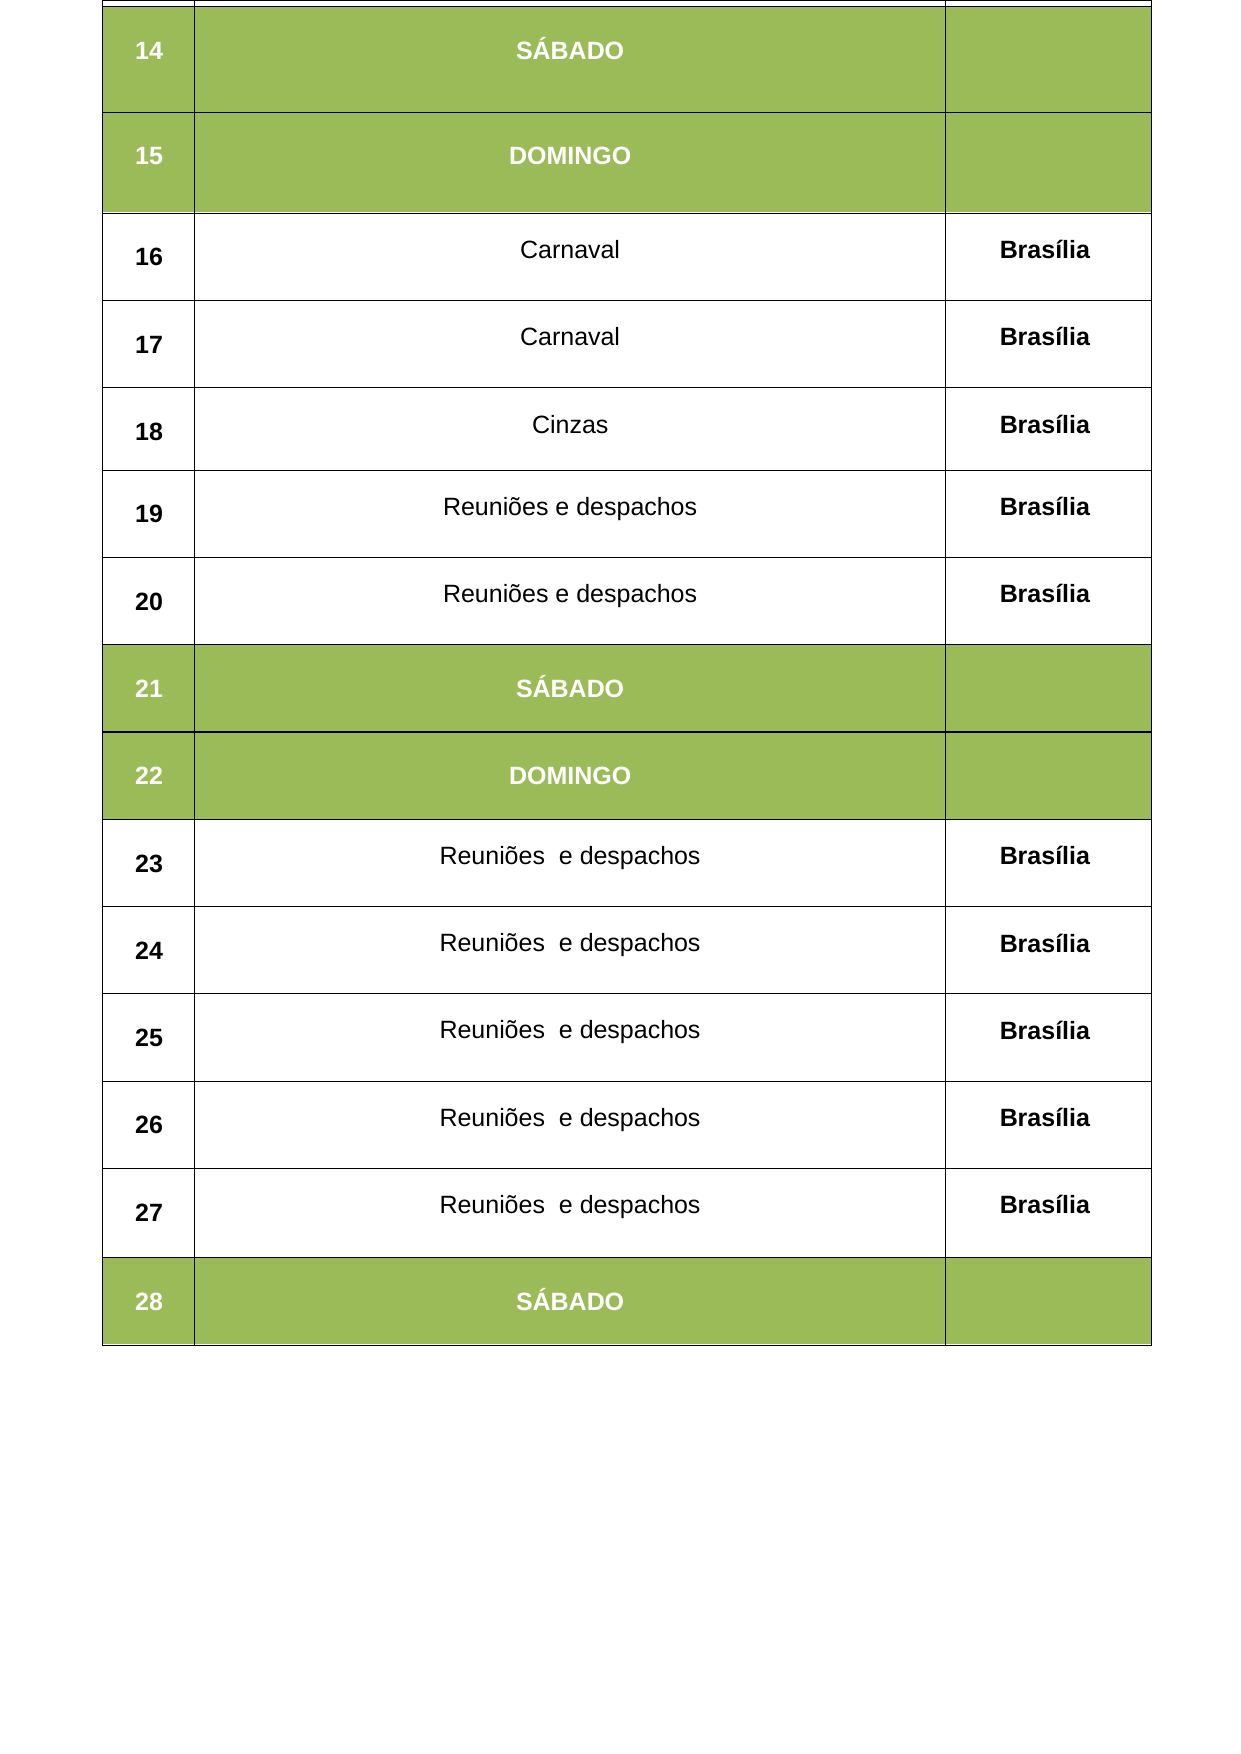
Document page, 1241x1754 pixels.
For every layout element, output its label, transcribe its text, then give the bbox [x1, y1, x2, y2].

table_cell 14 [103, 7, 194, 112]
table_cell 19 [103, 471, 194, 557]
table_cell [946, 733, 1151, 819]
table_cell SÁBADO [195, 1258, 945, 1344]
table_cell 25 [103, 994, 194, 1081]
table_cell Carnaval [195, 214, 945, 300]
table_cell [195, 1, 945, 6]
table_cell Brasília [946, 388, 1151, 469]
table_cell SÁBADO [195, 645, 945, 731]
table_cell Brasília [946, 558, 1151, 644]
table_cell DOMINGO [195, 733, 945, 819]
table_cell 26 [103, 1082, 194, 1168]
table_cell DOMINGO [195, 113, 945, 212]
table_cell Brasília [946, 1082, 1151, 1168]
table_cell Reuniões e despachos [195, 1082, 945, 1168]
table_cell 20 [103, 558, 194, 644]
table_cell Reuniões e despachos [195, 994, 945, 1081]
table_cell Carnaval [195, 301, 945, 387]
table_cell 16 [103, 214, 194, 300]
table_cell [946, 1, 1151, 6]
table_cell [946, 113, 1151, 212]
table_cell 23 [103, 820, 194, 906]
table_cell Brasília [946, 214, 1151, 300]
table_cell 21 [103, 645, 194, 731]
table_cell 24 [103, 907, 194, 993]
table_cell Cinzas [195, 388, 945, 469]
table_cell Brasília [946, 1169, 1151, 1257]
table_cell Reuniões e despachos [195, 820, 945, 906]
table_cell Reuniões e despachos [195, 471, 945, 557]
table_cell Brasília [946, 471, 1151, 557]
table_cell [946, 1258, 1151, 1344]
table_cell 17 [103, 301, 194, 387]
table_cell Brasília [946, 907, 1151, 993]
table_cell [946, 645, 1151, 731]
table_cell Reuniões e despachos [195, 1169, 945, 1257]
table_cell Brasília [946, 820, 1151, 906]
table_cell SÁBADO [195, 7, 945, 112]
table_cell Brasília [946, 994, 1151, 1081]
table_cell Reuniões e despachos [195, 907, 945, 993]
table_cell Reuniões e despachos [195, 558, 945, 644]
table_cell 22 [103, 733, 194, 819]
table_cell 27 [103, 1169, 194, 1257]
table_cell 18 [103, 388, 194, 469]
table_cell Brasília [946, 301, 1151, 387]
table_cell 28 [103, 1258, 194, 1344]
table_cell [103, 1, 194, 6]
table_cell 15 [103, 113, 194, 212]
table_cell [946, 7, 1151, 112]
